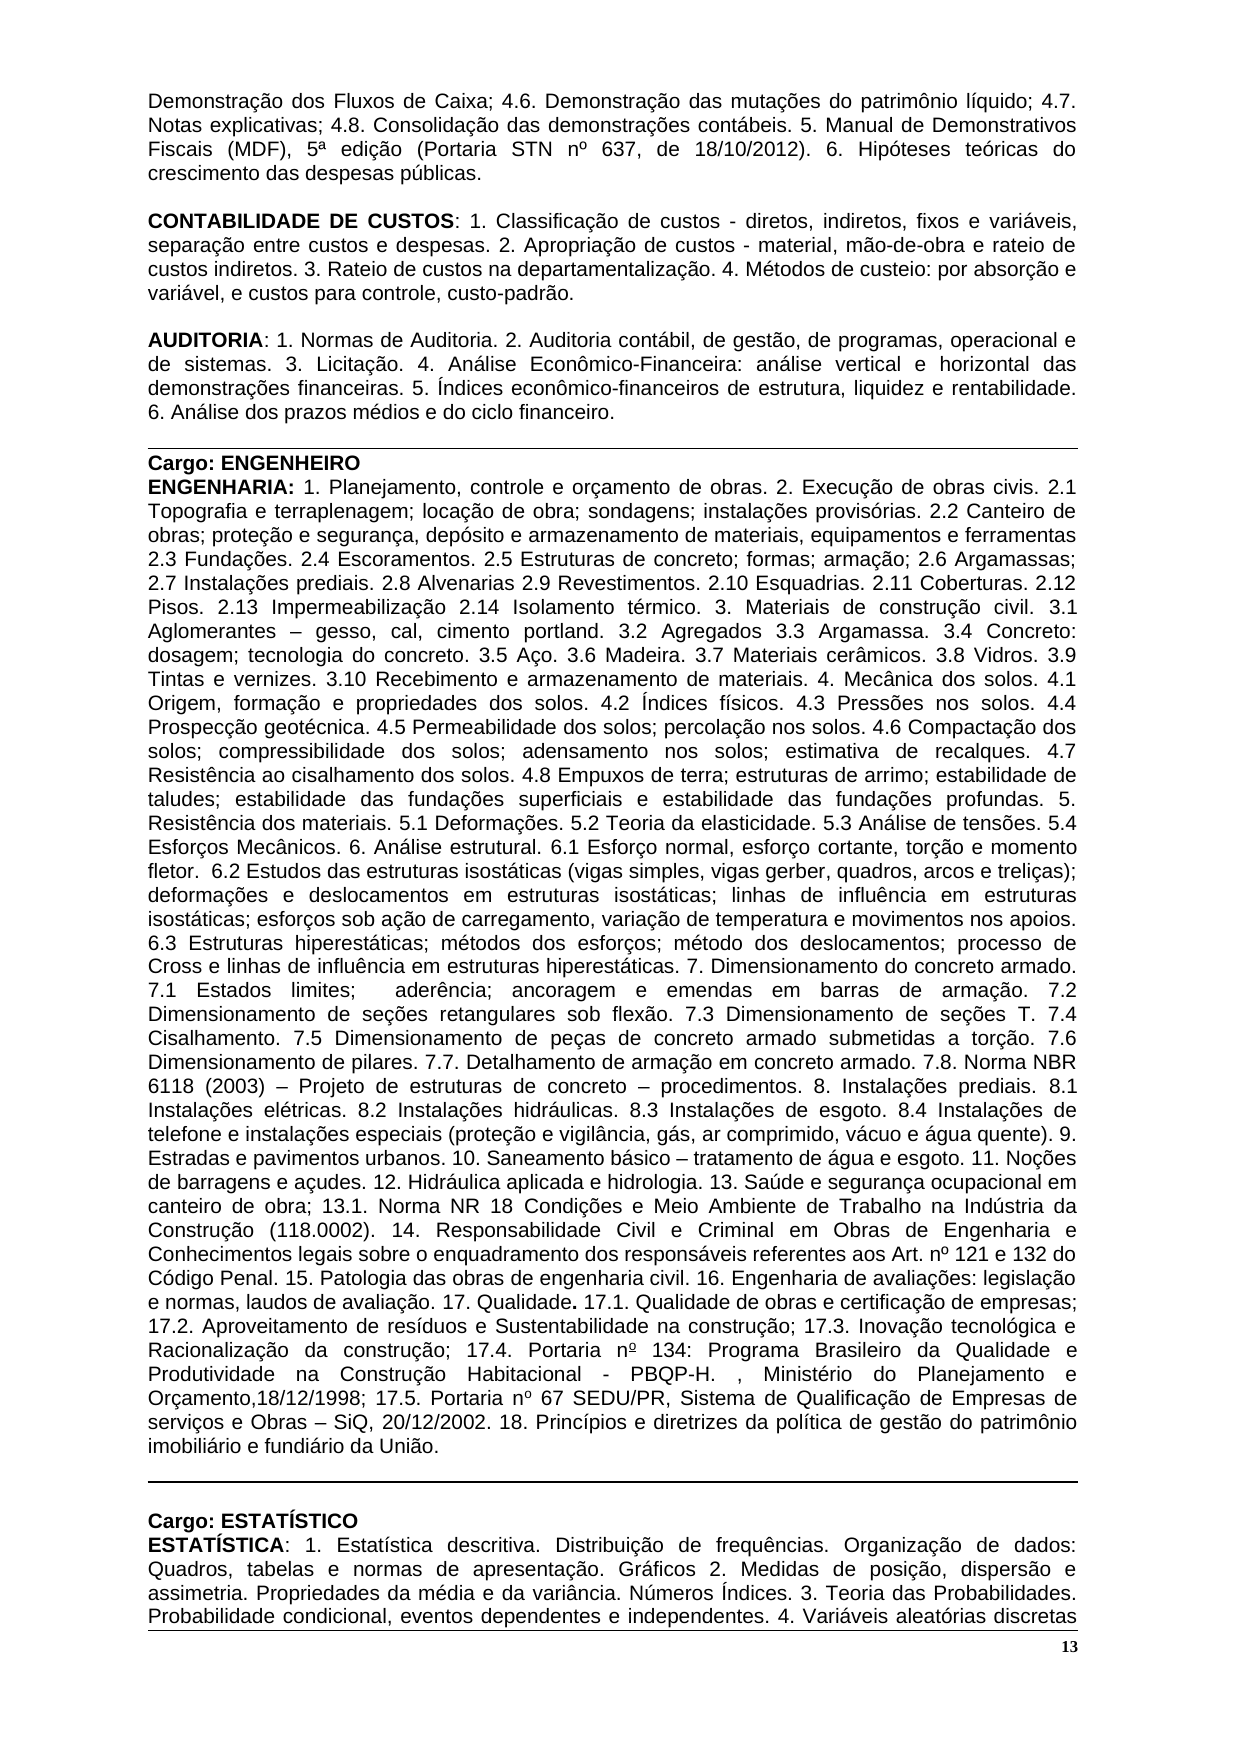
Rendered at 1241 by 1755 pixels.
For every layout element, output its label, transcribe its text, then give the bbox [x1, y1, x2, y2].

text AUDITORIA: 1. Normas de Auditoria. 2. Auditoria contábil, de gestão, de programas, operacional e de sistemas. 3. Licitação. 4. Análise Econômico-Financeira: análise vertical e horizontal das demonstrações financeiras. 5. Índices econômico-financeiros de estrutura, liquidez e rentabilidade. 6. Análise dos prazos médios e do ciclo financeiro. [148, 328, 1078, 424]
text CONTABILIDADE DE CUSTOS: 1. Classificação de custos - diretos, indiretos, fixos e variáveis, separação entre custos e despesas. 2. Apropriação de custos - material, mão-de-obra e rateio de custos indiretos. 3. Rateio de custos na departamentalização. 4. Métodos de custeio: por absorção e variável, e custos para controle, custo-padrão. [148, 208, 1078, 304]
text Cargo: ENGENHEIRO [148, 449, 1078, 475]
text Demonstração dos Fluxos de Caixa; 4.6. Demonstração das mutações do patrimônio líquido; 4.7. Notas explicativas; 4.8. Consolidação das demonstrações contábeis. 5. Manual de Demonstrativos Fiscais (MDF), 5ª edição (Portaria STN nº 637, de 18/10/2012). 6. Hipóteses teóricas do crescimento das despesas públicas. [148, 89, 1078, 184]
text Cargo: ESTATÍSTICO [148, 1508, 1078, 1532]
text ESTATÍSTICA: 1. Estatística descritiva. Distribuição de frequências. Organização de dados: Quadros, tabelas e normas de apresentação. Gráficos 2. Medidas de posição, dispersão e assimetria. Propriedades da média e da variância. Números Índices. 3. Teoria das Probabilidades. Probabilidade condicional, eventos dependentes e independentes. 4. Variáveis aleatórias discretas [148, 1532, 1078, 1630]
text ENGENHARIA: 1. Planejamento, controle e orçamento de obras. 2. Execução de obras civis. 2.1 Topografia e terraplenagem; locação de obra; sondagens; instalações provisórias. 2.2 Canteiro de obras; proteção e segurança, depósito e armazenamento de materiais, equipamentos e ferramentas 2.3 Fundações. 2.4 Escoramentos. 2.5 Estruturas de concreto; formas; armação; 2.6 Argamassas; 2.7 Instalações prediais. 2.8 Alvenarias 2.9 Revestimentos. 2.10 Esquadrias. 2.11 Coberturas. 2.12 Pisos. 2.13 Impermeabilização 2.14 Isolamento térmico. 3. Materiais de construção civil. 3.1 Aglomerantes – gesso, cal, cimento portland. 3.2 Agregados 3.3 Argamassa. 3.4 Concreto: dosagem; tecnologia do concreto. 3.5 Aço. 3.6 Madeira. 3.7 Materiais cerâmicos. 3.8 Vidros. 3.9 Tintas e vernizes. 3.10 Recebimento e armazenamento de materiais. 4. Mecânica dos solos. 4.1 Origem, formação e propriedades dos solos. 4.2 Índices físicos. 4.3 Pressões nos solos. 4.4 Prospecção geotécnica. 4.5 Permeabilidade dos solos; percolação nos solos. 4.6 Compactação dos solos; compressibilidade dos solos; adensamento nos solos; estimativa de recalques. 4.7 Resistência ao cisalhamento dos solos. 4.8 Empuxos de terra; estruturas de arrimo; estabilidade de taludes; estabilidade das fundações superficiais e estabilidade das fundações profundas. 5. Resistência dos materiais. 5.1 Deformações. 5.2 Teoria da elasticidade. 5.3 Análise de tensões. 5.4 Esforços Mecânicos. 6. Análise estrutural. 6.1 Esforço normal, esforço cortante, torção e momento fletor. 6.2 Estudos das estruturas isostáticas (vigas simples, vigas gerber, quadros, arcos e treliças); deformações e deslocamentos em estruturas isostáticas; linhas de influência em estruturas isostáticas; esforços sob ação de carregamento, variação de temperatura e movimentos nos apoios. 6.3 Estruturas hiperestáticas; métodos dos esforços; método dos deslocamentos; processo de Cross e linhas de influência em estruturas hiperestáticas. 7. Dimensionamento do concreto armado. 7.1 Estados limites; aderência; ancoragem e emendas em barras de armação. 7.2 Dimensionamento de seções retangulares sob flexão. 7.3 Dimensionamento de seções T. 7.4 Cisalhamento. 7.5 Dimensionamento de peças de concreto armado submetidas a torção. 7.6 Dimensionamento de pilares. 7.7. Detalhamento de armação em concreto armado. 7.8. Norma NBR 6118 (2003) – Projeto de estruturas de concreto – procedimentos. 8. Instalações prediais. 8.1 Instalações elétricas. 8.2 Instalações hidráulicas. 8.3 Instalações de esgoto. 8.4 Instalações de telefone e instalações especiais (proteção e vigilância, gás, ar comprimido, vácuo e água quente). 9. Estradas e pavimentos urbanos. 10. Saneamento básico – tratamento de água e esgoto. 11. Noções de barragens e açudes. 12. Hidráulica aplicada e hidrologia. 13. Saúde e segurança ocupacional em canteiro de obra; 13.1. Norma NR 18 Condições e Meio Ambiente de Trabalho na Indústria da Construção (118.0002). 14. Responsabilidade Civil e Criminal em Obras de Engenharia e Conhecimentos legais sobre o enquadramento dos responsáveis referentes aos Art. nº 121 e 132 do Código Penal. 15. Patologia das obras de engenharia civil. 16. Engenharia de avaliações: legislação e normas, laudos de avaliação. 17. Qualidade. 17.1. Qualidade de obras e certificação de empresas; 17.2. Aproveitamento de resíduos e Sustentabilidade na construção; 17.3. Inovação tecnológica e Racionalização da construção; 17.4. Portaria no 134: Programa Brasileiro da Qualidade e Produtividade na Construção Habitacional - PBQP-H. , Ministério do Planejamento e Orçamento,18/12/1998; 17.5. Portaria no 67 SEDU/PR, Sistema de Qualificação de Empresas de serviços e Obras – SiQ, 20/12/2002. 18. Princípios e diretrizes da política de gestão do patrimônio imobiliário e fundiário da União. [148, 475, 1078, 1457]
